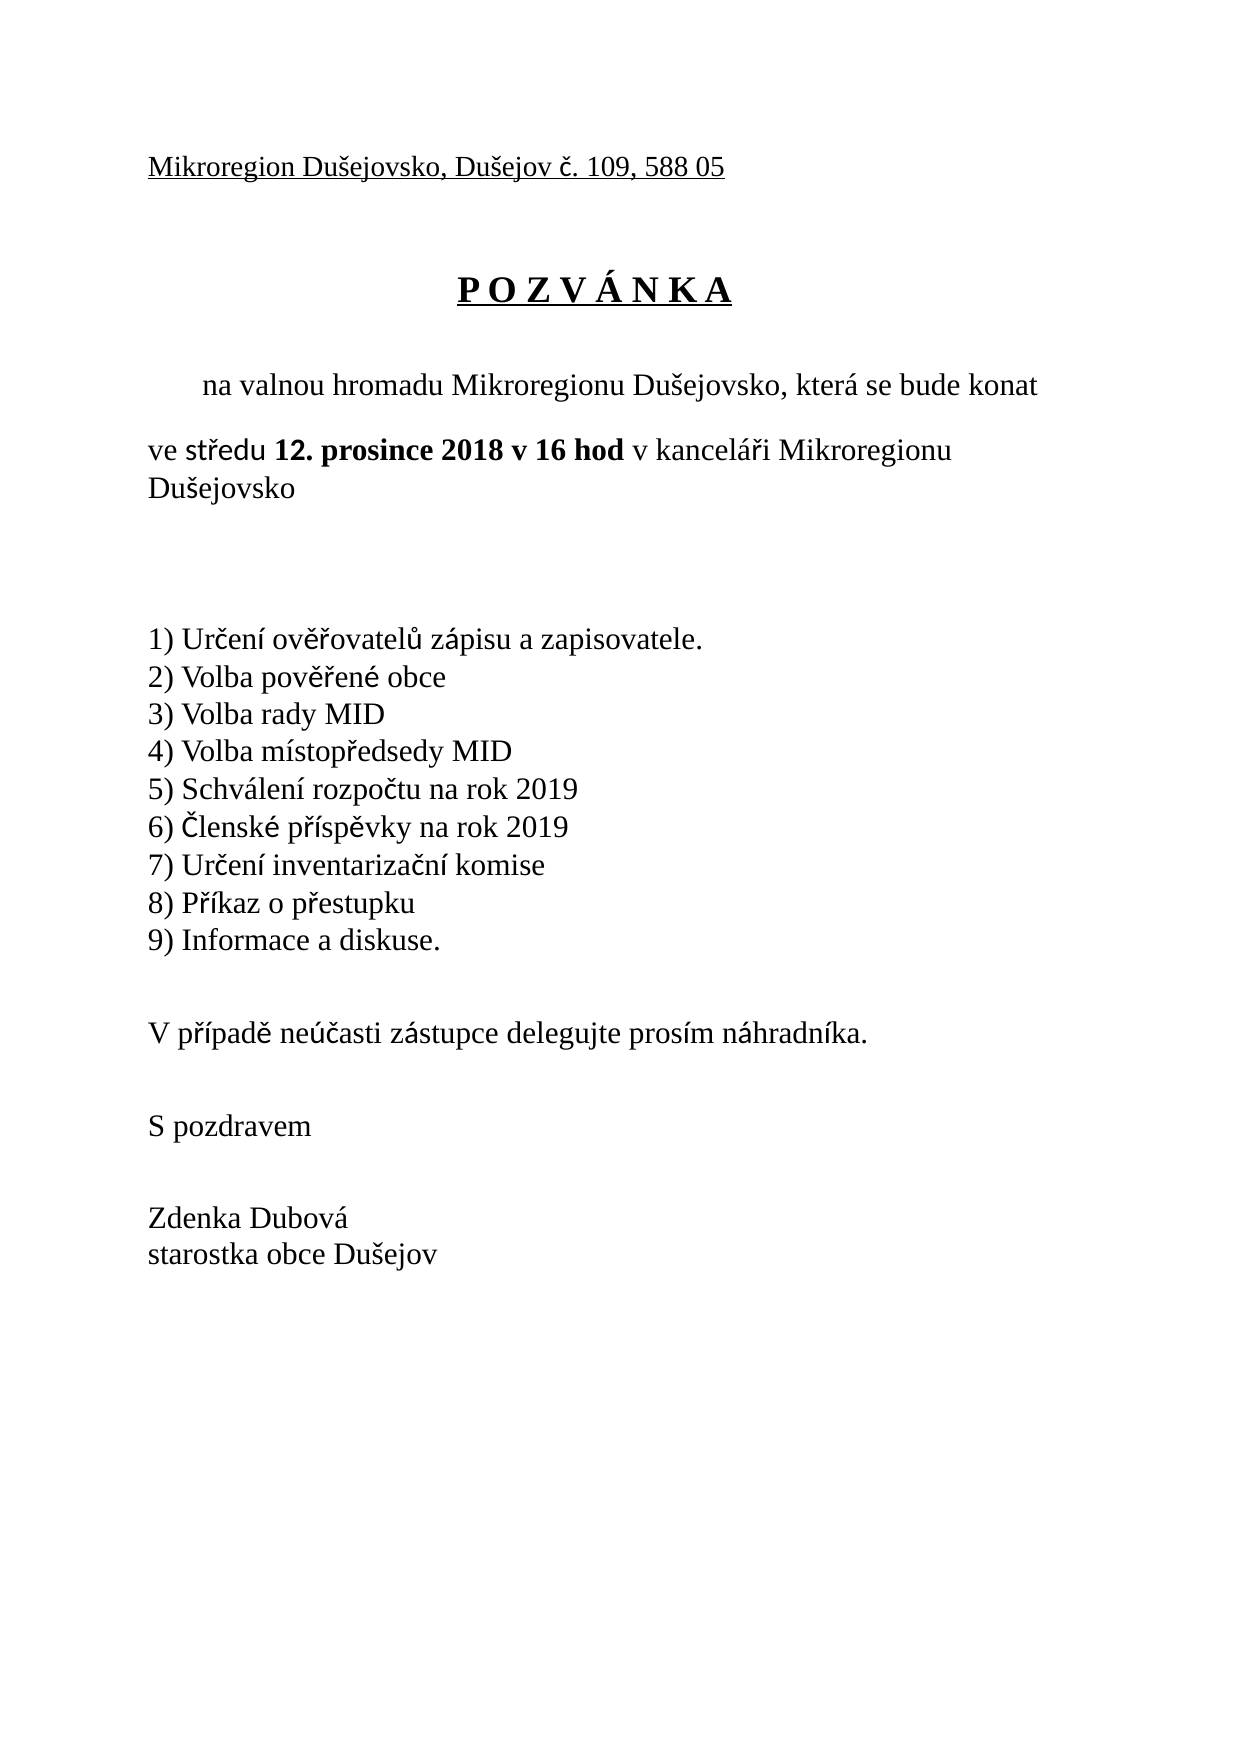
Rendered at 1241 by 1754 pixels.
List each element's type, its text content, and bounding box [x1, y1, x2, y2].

text Mikroregion Dušejovsko, Dušejov č. 109, 588 05 [148, 148, 1093, 183]
text na valnou hromadu Mikroregionu Dušejovsko, která se bude konat [148, 366, 1093, 402]
text 1) Určení ověřovatelů zápisu a zapisovatele. [148, 619, 1093, 657]
text 5) Schválení rozpočtu na rok 2019 [148, 769, 1093, 807]
text 7) Určení inventarizační komise [148, 845, 1093, 883]
text 8) Příkaz o přestupku [148, 883, 1093, 922]
text Zdenka Dubová [148, 1200, 1093, 1236]
text 4) Volba místopředsedy MID [148, 731, 1093, 769]
text P O Z V Á N K A [148, 267, 1093, 310]
text 6) Členské příspěvky na rok 2019 [148, 807, 1093, 845]
text S pozdravem [148, 1108, 1093, 1144]
text starostka obce Dušejov [148, 1236, 1093, 1272]
text 3) Volba rady MID [148, 695, 1093, 731]
text ve středu 12. prosince 2018 v 16 hod v kanceláři Mikroregionu Dušejovsko [148, 430, 1093, 507]
text V případě neúčasti zástupce delegujte prosím náhradníka. [148, 1013, 1093, 1052]
text 9) Informace a diskuse. [148, 922, 1093, 957]
text 2) Volba pověřené obce [148, 657, 1093, 695]
